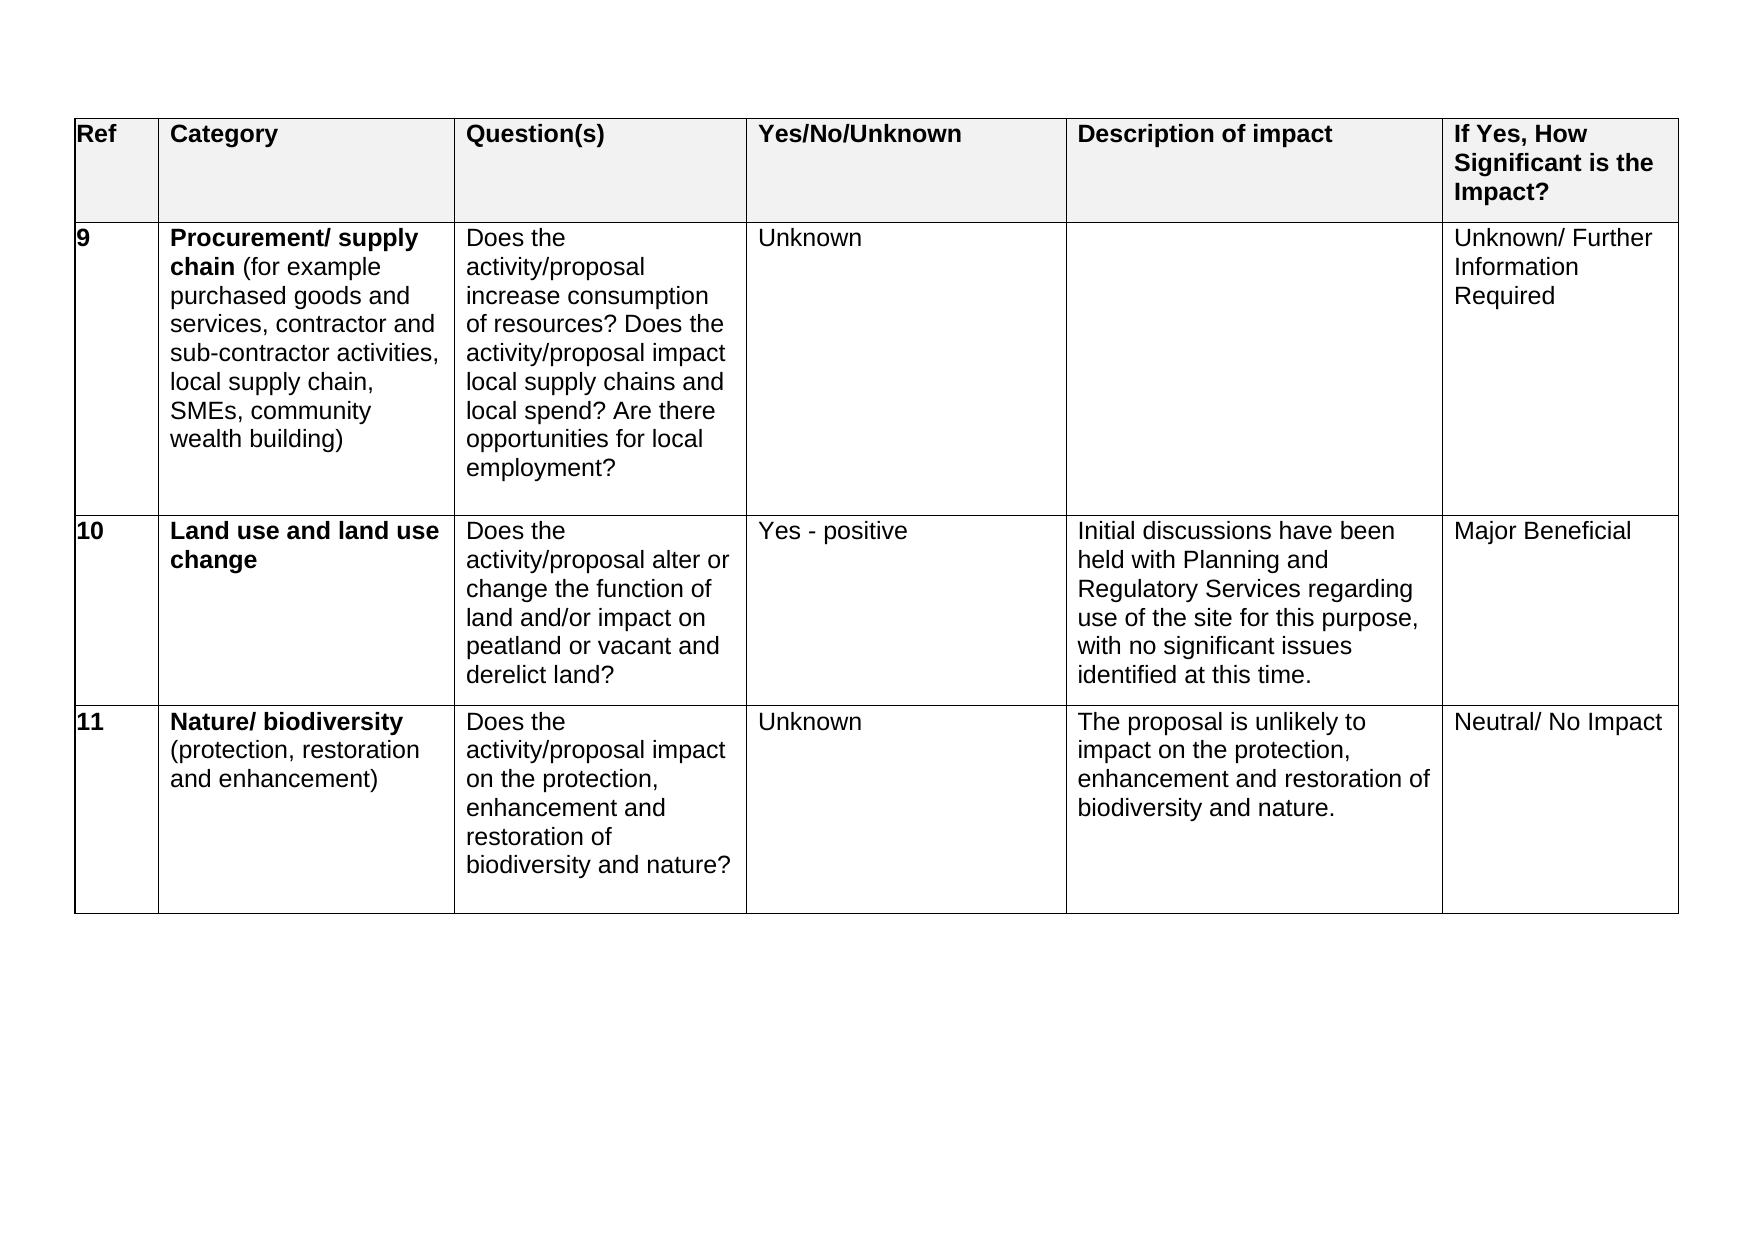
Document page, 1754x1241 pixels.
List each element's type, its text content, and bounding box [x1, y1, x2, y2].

table_cell Nature/ biodiversity (protection, restoration and enhancement) [159, 706, 454, 913]
table_cell The proposal is unlikely to impact on the protection, enhancement and restoration of biodiversity and nature. [1067, 706, 1442, 913]
table_cell Initial discussions have been held with Planning and Regulatory Services regarding use of the site for this purpose, with no significant issues identified at this time. [1067, 516, 1442, 705]
table_cell Procurement/ supply chain (for example purchased goods and services, contractor and sub-contractor activities, local supply chain, SMEs, community wealth building) [159, 223, 454, 515]
table_header Ref [76, 119, 158, 222]
table_header Description of impact [1067, 119, 1442, 222]
table_cell Major Beneficial [1443, 516, 1678, 705]
table_cell Does the activity/proposal alter or change the function of land and/or impact on peatland or vacant and derelict land? [455, 516, 746, 705]
table_cell Does the activity/proposal increase consumption of resources? Does the activity/proposal impact local supply chains and local spend? Are there opportunities for local employment? [455, 223, 746, 515]
table_cell 11 [76, 706, 158, 913]
table_header If Yes, How Significant is the Impact? [1443, 119, 1678, 222]
table_cell Unknown [747, 706, 1066, 913]
table_cell Unknown/ Further Information Required [1443, 223, 1678, 515]
table_header Category [159, 119, 454, 222]
table_cell [1067, 223, 1442, 515]
table_cell 10 [76, 516, 158, 705]
table_header Yes/No/Unknown [747, 119, 1066, 222]
table_cell 9 [76, 223, 158, 515]
table_cell Unknown [747, 223, 1066, 515]
table_cell Yes - positive [747, 516, 1066, 705]
table_cell Does the activity/proposal impact on the protection, enhancement and restoration of biodiversity and nature? [455, 706, 746, 913]
table_cell Land use and land use change [159, 516, 454, 705]
table_header Question(s) [455, 119, 746, 222]
table_cell Neutral/ No Impact [1443, 706, 1678, 913]
